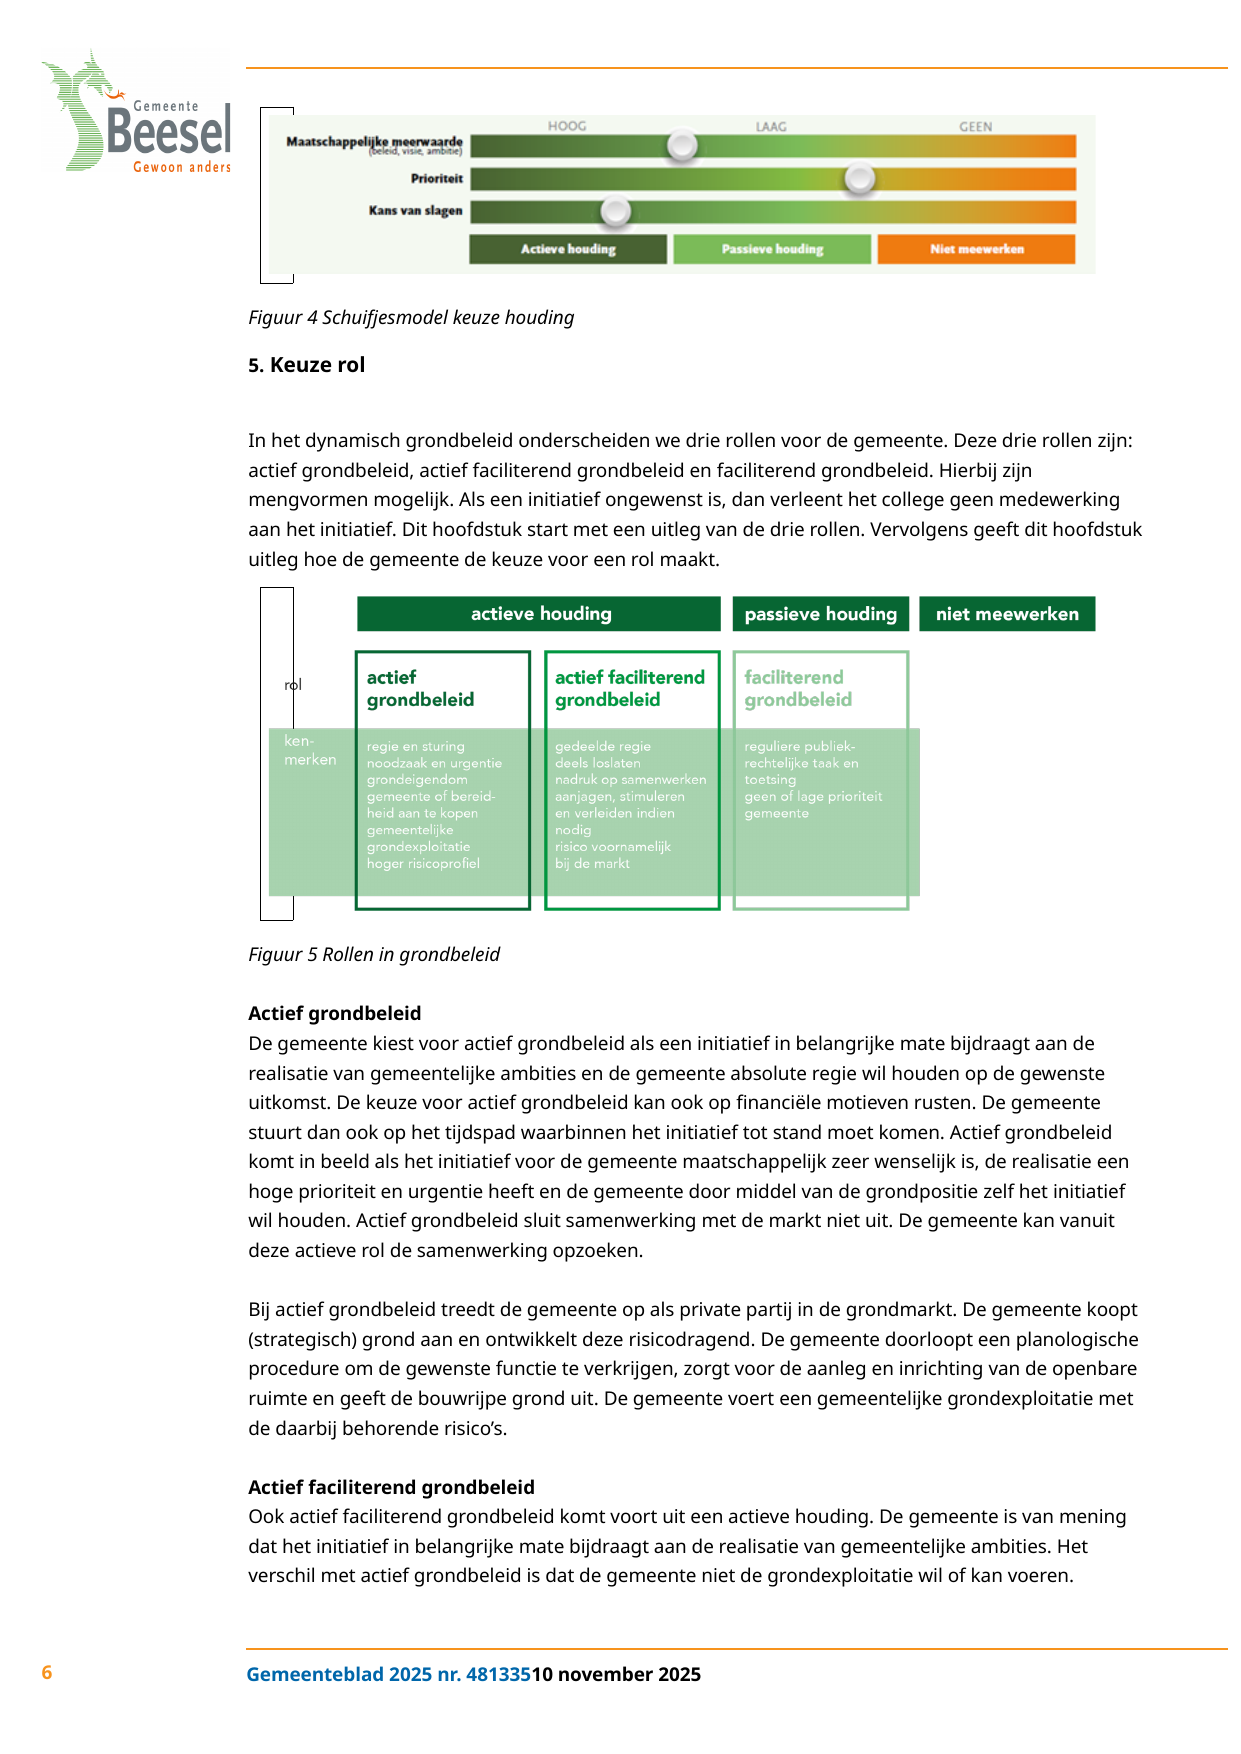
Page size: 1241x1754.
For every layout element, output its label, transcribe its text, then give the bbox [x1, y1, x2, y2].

text Actief faciliterend grondbeleid [248, 1474, 1152, 1499]
picture [268, 115, 1096, 274]
text Ook actief faciliterend grondbeleid komt voort uit een actieve houding. De gemeente is van mening dat het initiatief in belangrijke mate bijdraagt aan de realisatie van gemeentelijke ambities. Het verschil met actief grondbeleid is dat de gemeente niet de grondexploitatie wil of kan voeren. [248, 1503, 1152, 1588]
text In het dynamisch grondbeleid onderscheiden we drie rollen voor de gemeente. Deze drie rollen zijn: actief grondbeleid, actief faciliterend grondbeleid en faciliterend grondbeleid. Hierbij zijn mengvormen mogelijk. Als een initiatief ongewenst is, dan verleent het college geen medewerking aan het initiatief. Dit hoofdstuk start met een uitleg van de drie rollen. Vervolgens geeft dit hoofdstuk uitleg hoe de gemeente de keuze voor een rol maakt. [248, 427, 1152, 572]
picture [268, 596, 1096, 911]
text Bij actief grondbeleid treedt de gemeente op als private partij in de grondmarkt. De gemeente koopt (strategisch) grond aan en ontwikkelt deze risicodragend. De gemeente doorloopt een planologische procedure om de gewenste functie te verkrijgen, zorgt voor de aanleg en inrichting van de openbare ruimte en geeft de bouwrijpe grond uit. De gemeente voert een gemeentelijke grondexploitatie met de daarbij behorende risico’s. [248, 1296, 1152, 1440]
text De gemeente kiest voor actief grondbeleid als een initiatief in belangrijke mate bijdraagt aan de realisatie van gemeentelijke ambities en de gemeente absolute regie wil houden op de gewenste uitkomst. De keuze voor actief grondbeleid kan ook op financiële motieven rusten. De gemeente stuurt dan ook op het tijdspad waarbinnen het initiatief tot stand moet komen. Actief grondbeleid komt in beeld als het initiatief voor de gemeente maatschappelijk zeer wenselijk is, de realisatie een hoge prioriteit en urgentie heeft en de gemeente door middel van de grondpositie zelf het initiatief wil houden. Actief grondbeleid sluit samenwerking met de markt niet uit. De gemeente kan vanuit deze actieve rol de samenwerking opzoeken. [248, 1030, 1152, 1263]
text 5. Keuze rol [248, 350, 1152, 378]
text Actief grondbeleid [248, 1001, 1152, 1026]
text Figuur 4 Schuifjesmodel keuze houding [248, 304, 1152, 330]
text Figuur 5 Rollen in grondbeleid [248, 941, 1152, 967]
picture [41, 47, 231, 172]
